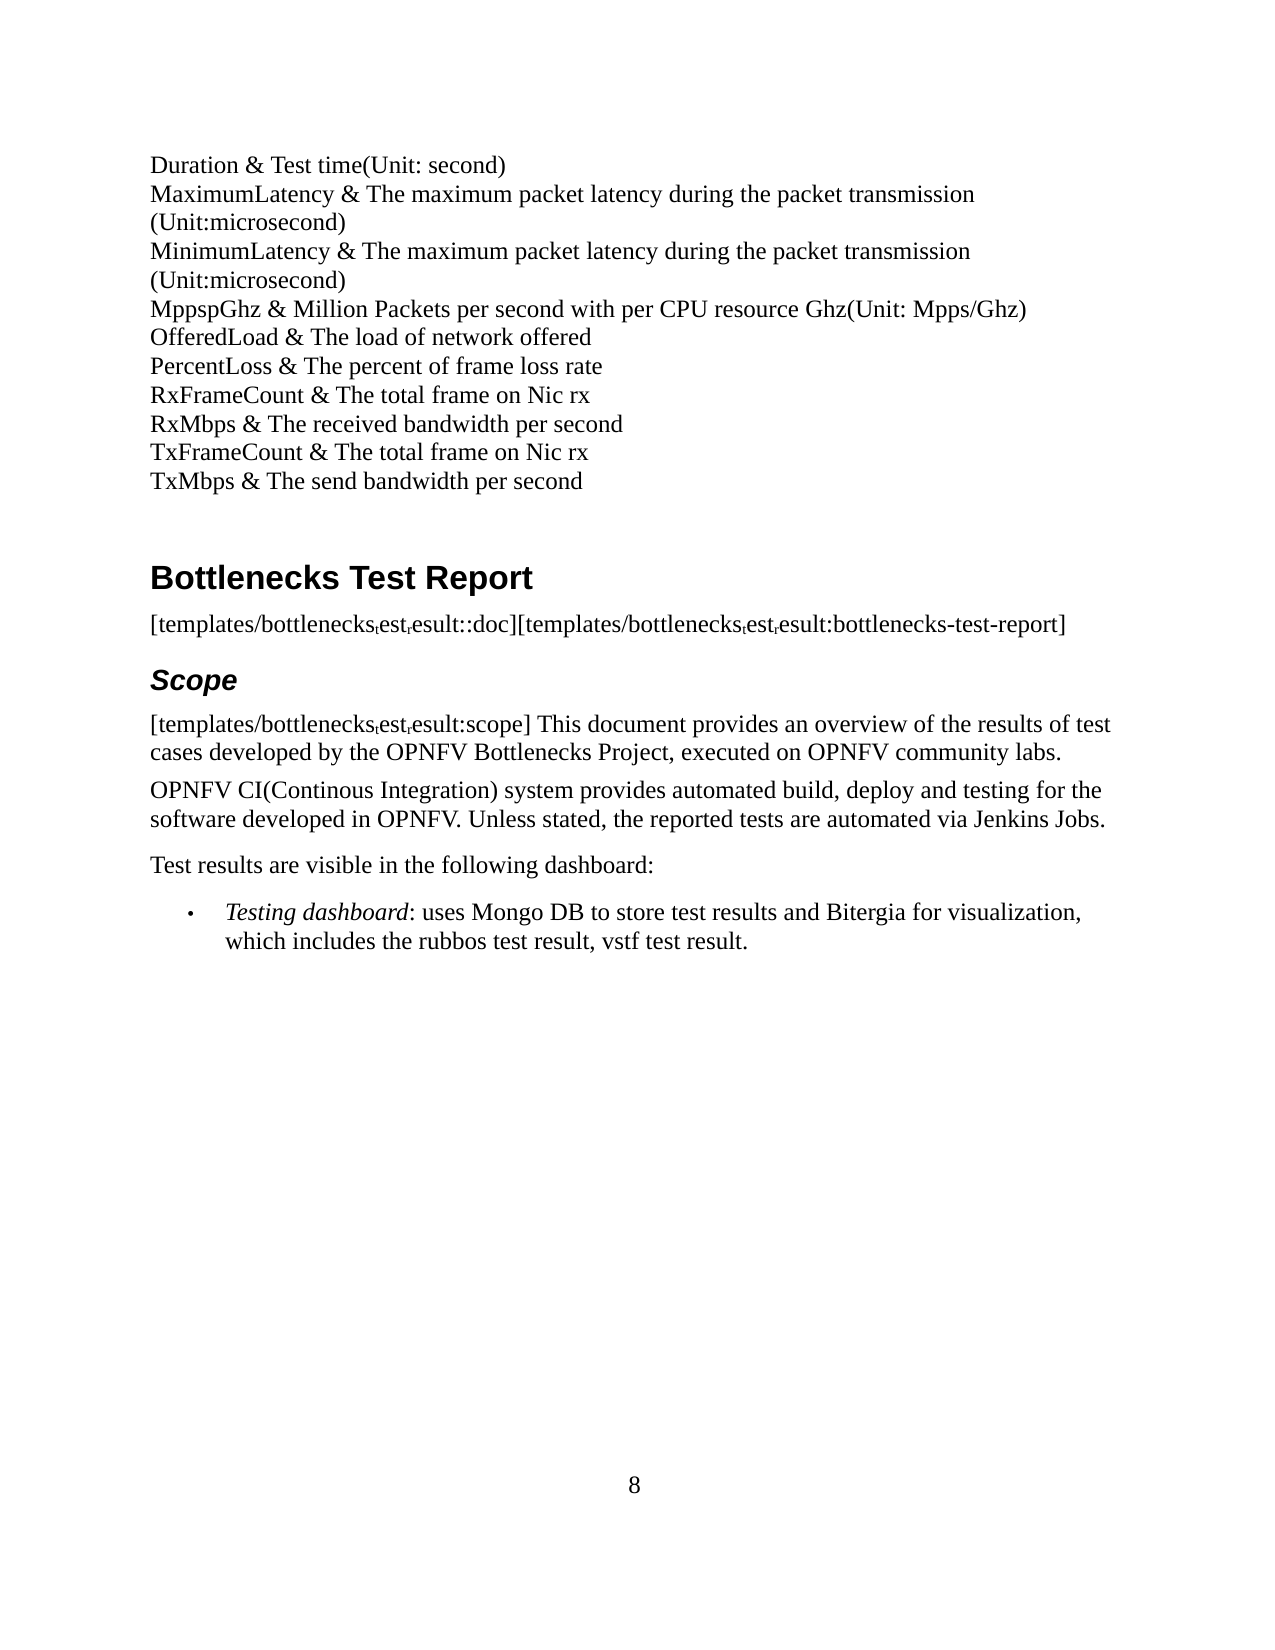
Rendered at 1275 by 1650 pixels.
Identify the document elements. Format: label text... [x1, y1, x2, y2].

text Test results are visible in the following dashboard: [150, 851, 1125, 879]
text [templates/bottleneckstestresult::doc][templates/bottleneckstestresult:bottlenecks-test-report] [150, 609, 1125, 638]
text [templates/bottleneckstestresult:scope] This document provides an overview of the results of test cases developed by the OPNFV Bottlenecks Project, executed on OPNFV community labs. [150, 709, 1125, 766]
text OPNFV CI(Continous Integration) system provides automated build, deploy and testing for the software developed in OPNFV. Unless stated, the reported tests are automated via Jenkins Jobs. [150, 775, 1125, 833]
text Duration & Test time(Unit: second) MaximumLatency & The maximum packet latency during the packet transmission (Unit:microsecond) MinimumLatency & The maximum packet latency during the packet transmission (Unit:microsecond) MppspGhz & Million Packets per second with per CPU resource Ghz(Unit: Mpps/Ghz) OfferedLoad & The load of network offered PercentLoss & The percent of frame loss rate RxFrameCount & The total frame on Nic rx RxMbps & The received bandwidth per second TxFrameCount & The total frame on Nic rx TxMbps & The send bandwidth per second [150, 150, 1125, 524]
list Testing dashboard: uses Mongo DB to store test results and Bitergia for visualization, which includes the rubbos test result, vstf test result. [187, 897, 1125, 955]
subtitle Bottlenecks Test Report [150, 558, 1125, 596]
subtitle Scope [150, 663, 1125, 696]
